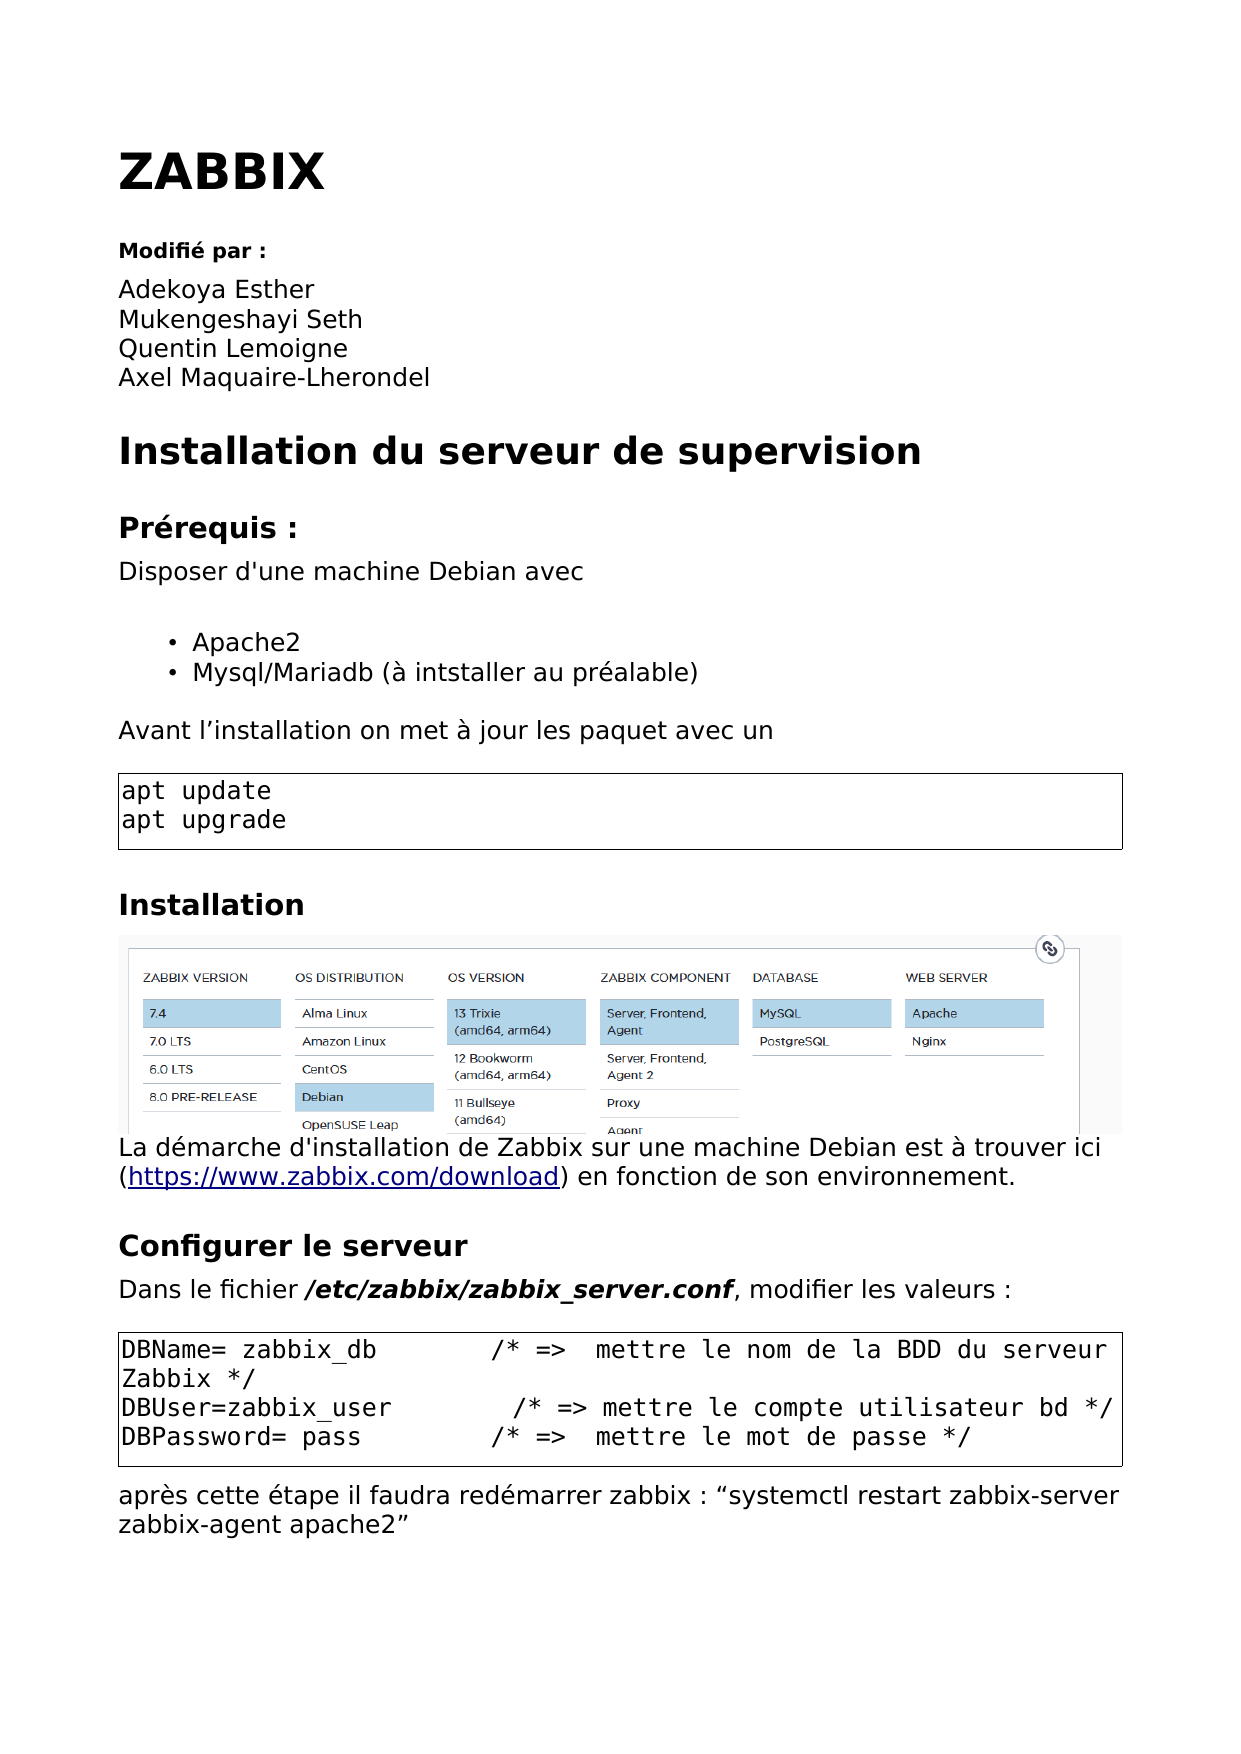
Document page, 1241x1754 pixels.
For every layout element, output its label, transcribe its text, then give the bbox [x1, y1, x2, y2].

text Disposer d'une machine Debian avec [118, 557, 1122, 587]
subtitle Prérequis : [118, 511, 1122, 545]
list Apache2 [177, 628, 1122, 658]
text Dans le fichier /etc/zabbix/zabbix_server.conf, modifier les valeurs : [118, 1275, 1122, 1304]
table_header DBName= zabbix_db /* => mettre le nom de la BDD du serveur Zabbix */ DBUser=zabbix_user /* => mettre le compte utilisateur bd */ DBPassword= pass /* => mettre le mot de passe */ [119, 1333, 1122, 1466]
text après cette étape il faudra redémarrer zabbix : “systemctl restart zabbix-server zabbix-agent apache2” [118, 1481, 1122, 1539]
subtitle ZABBIX [118, 143, 1122, 201]
subtitle Installation [118, 889, 1122, 923]
text Adekoya Esther Mukengeshayi Seth Quentin Lemoigne Axel Maquaire-Lherondel [118, 276, 1122, 392]
text La démarche d'installation de Zabbix sur une machine Debian est à trouver ici (https://www.zabbix.com/download) en fonction de son environnement. [118, 1134, 1122, 1191]
subtitle Configurer le serveur [118, 1229, 1122, 1263]
text Avant l’installation on met à jour les paquet avec un [118, 716, 1122, 746]
picture [118, 935, 1123, 1134]
list Mysql/Mariadb (à intstaller au préalable) [177, 658, 1122, 687]
subtitle Modifié par : [118, 239, 1122, 263]
subtitle Installation du serveur de supervision [118, 430, 1122, 473]
table_header apt update apt upgrade [119, 774, 1122, 849]
